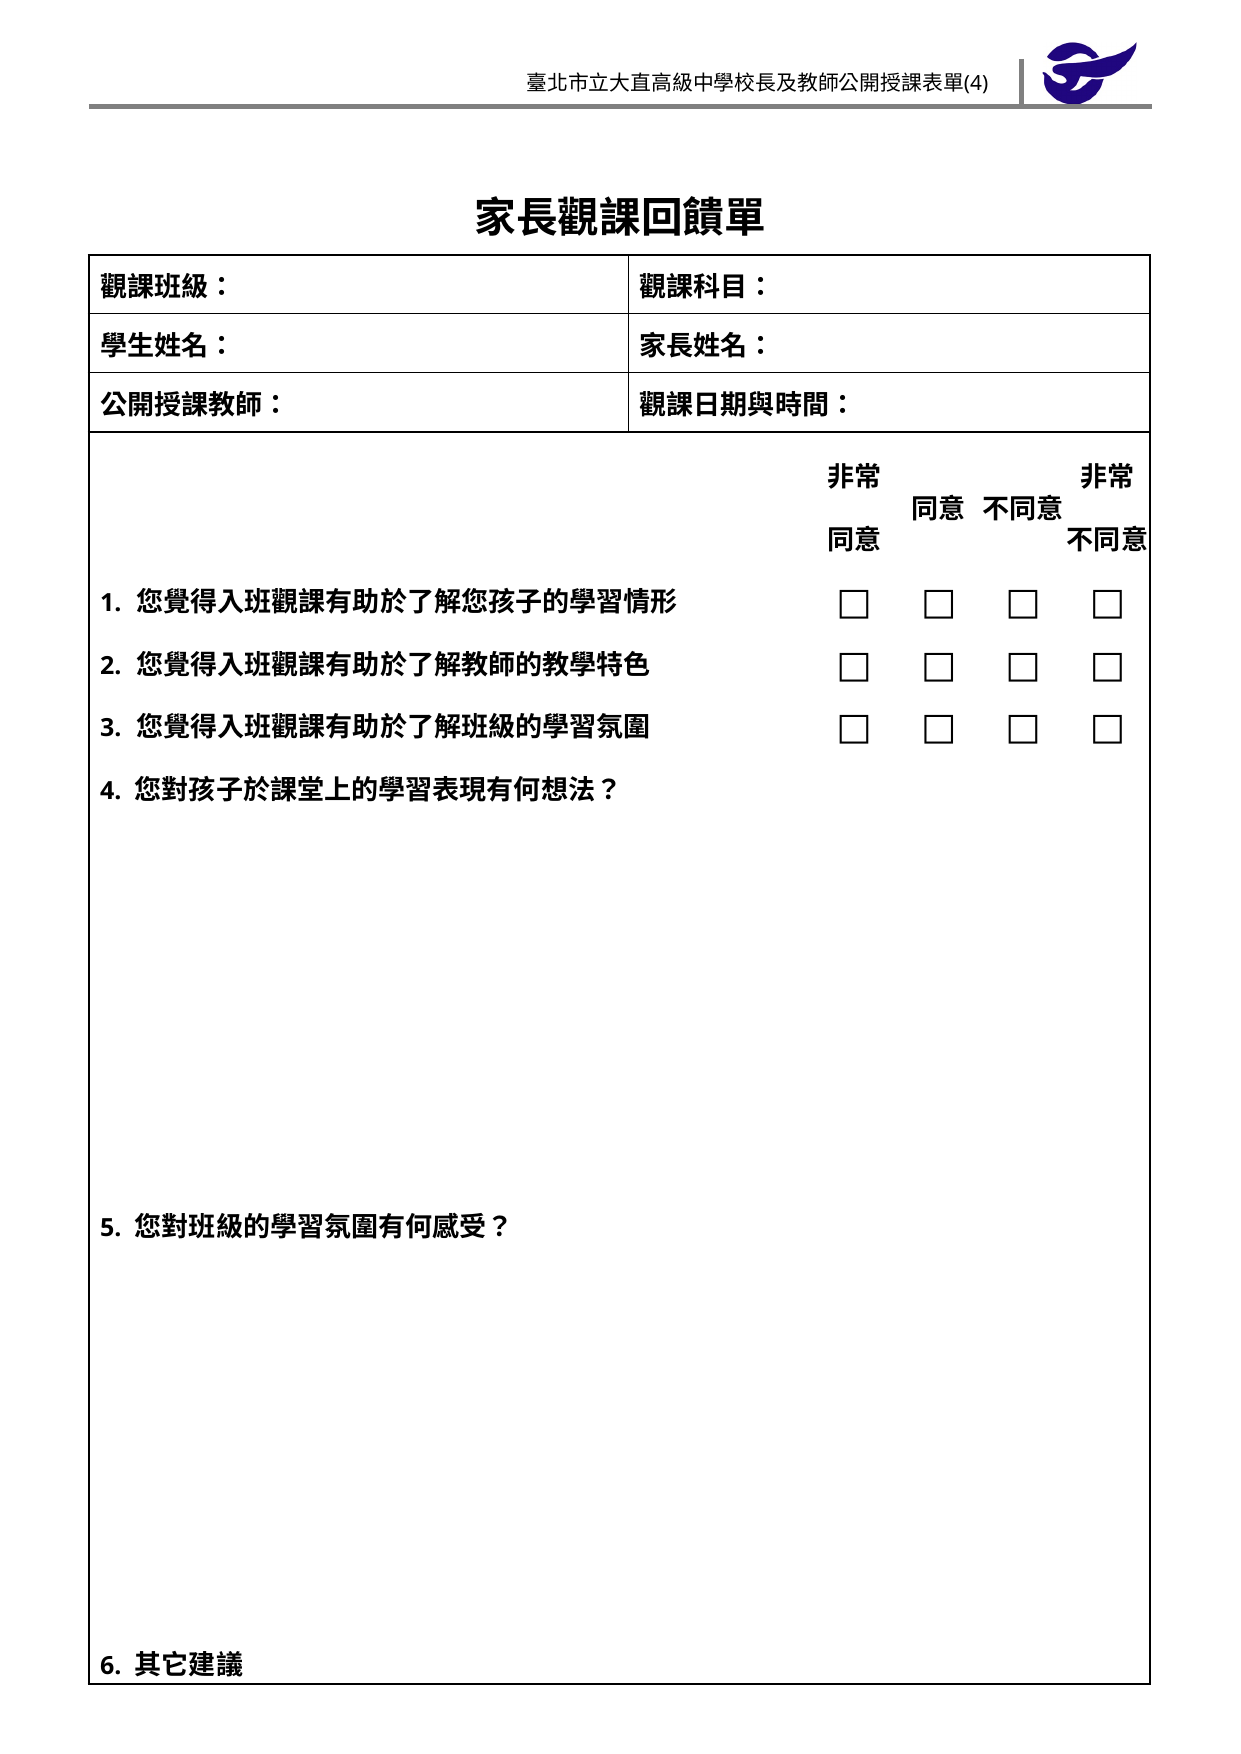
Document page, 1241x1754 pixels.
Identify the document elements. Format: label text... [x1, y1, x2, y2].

table_cell □ [981, 558, 1065, 621]
table_cell □ [1065, 683, 1149, 746]
table_cell 非常 同意 [812, 433, 896, 558]
table_cell 您覺得入班觀課有助於了解班級的學習氛圍 [90, 683, 812, 746]
table_cell 觀課日期與時間： [629, 373, 1149, 431]
table_cell 您覺得入班觀課有助於了解您孩子的學習情形 [90, 558, 812, 621]
table_cell □ [981, 621, 1065, 683]
table_cell 家長姓名： [629, 314, 1149, 372]
table_cell 同意 [896, 433, 981, 558]
table_cell □ [896, 621, 981, 683]
table_cell □ [812, 558, 896, 621]
table_header 觀課科目： [629, 256, 1149, 313]
table_cell 學生姓名： [90, 314, 628, 372]
table_cell □ [1065, 621, 1149, 683]
table_cell 非常 不同意 [1065, 433, 1149, 558]
table_cell □ [896, 683, 981, 746]
table_cell □ [812, 683, 896, 746]
table_cell 不同意 [981, 433, 1065, 558]
table_cell □ [812, 621, 896, 683]
table_cell 公開授課教師： [90, 373, 628, 431]
table_cell □ [1065, 558, 1149, 621]
table_cell □ [896, 558, 981, 621]
subtitle 家長觀課回饋單 [89, 173, 1152, 235]
table_header 觀課班級： [90, 256, 628, 313]
table_cell 您對孩子於課堂上的學習表現有何想法？ 您對班級的學習氛圍有何感受？ 其它建議 [90, 746, 1149, 1683]
table_cell [90, 433, 812, 558]
table_cell □ [981, 683, 1065, 746]
table_cell 您覺得入班觀課有助於了解教師的教學特色 [90, 621, 812, 683]
